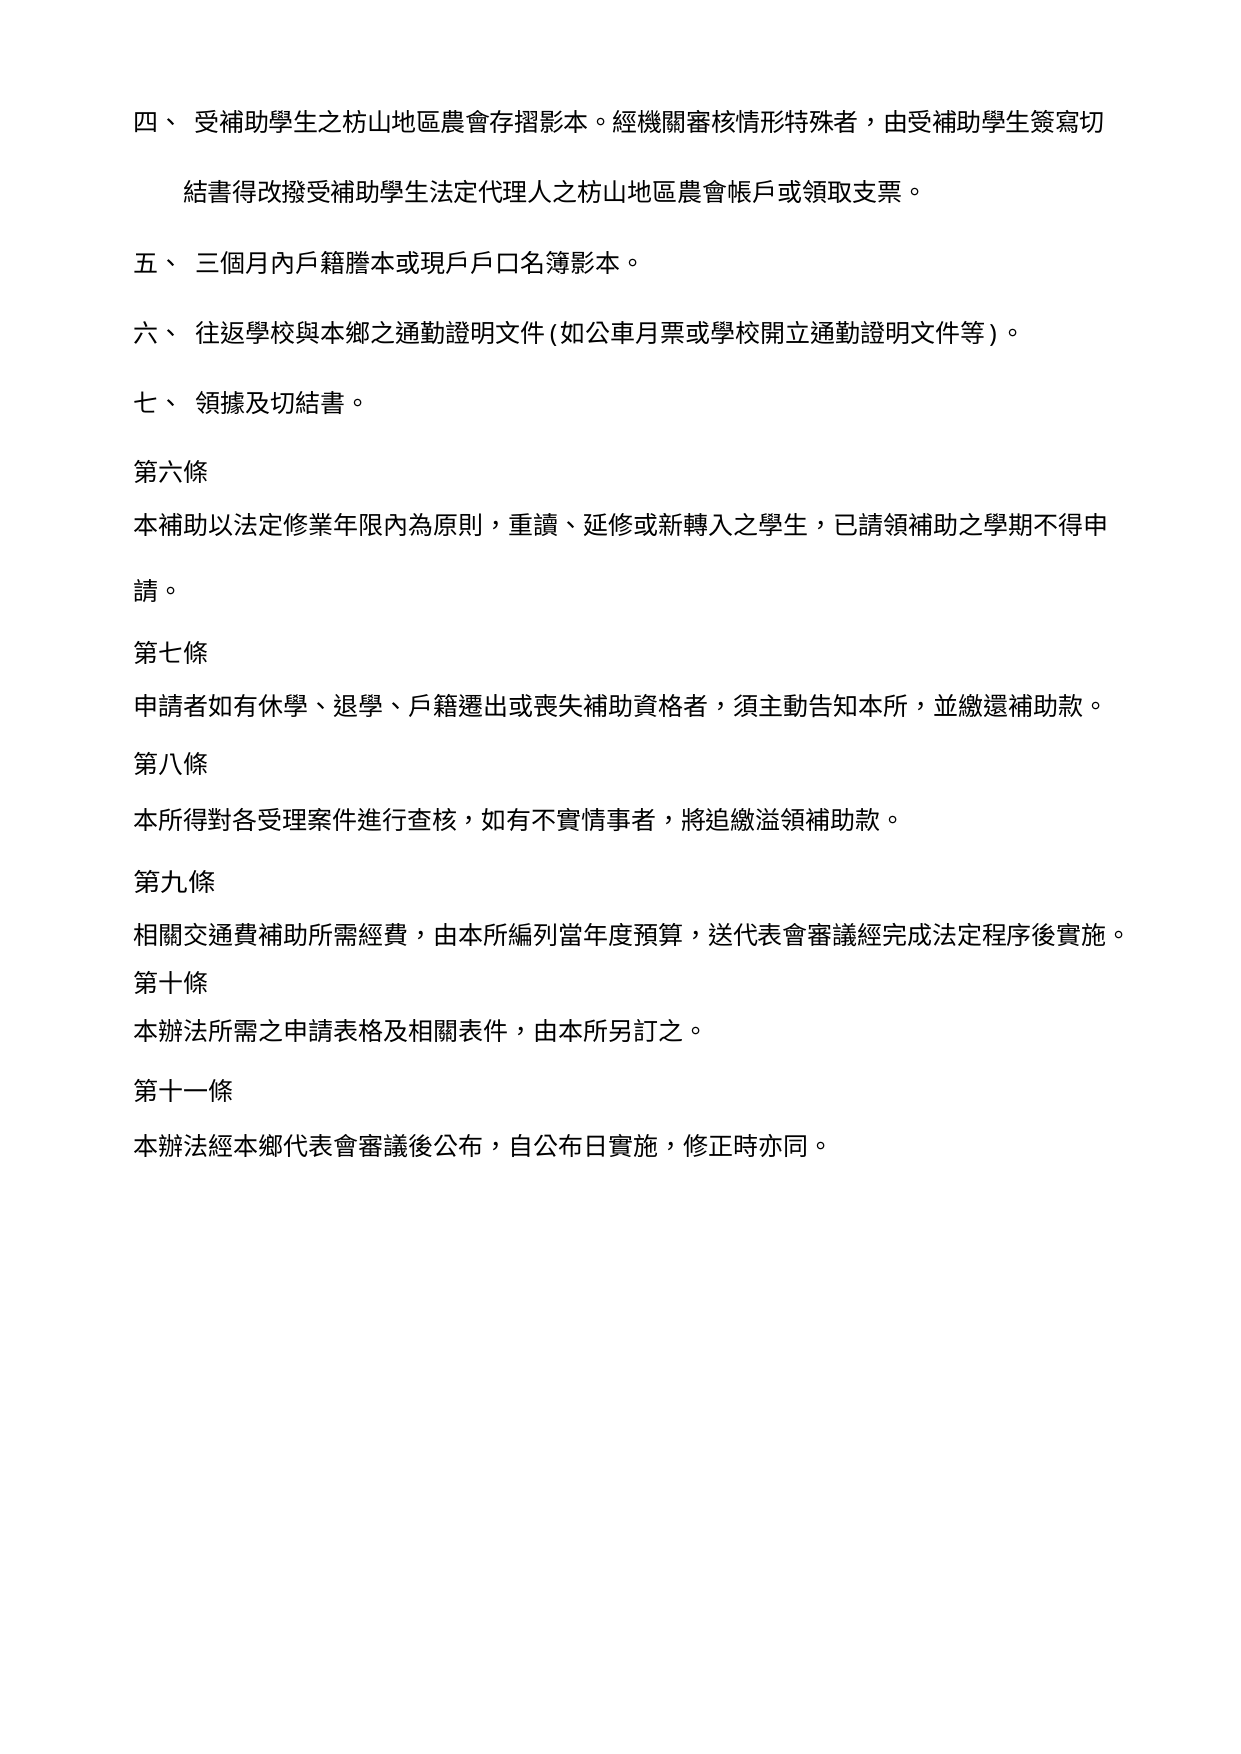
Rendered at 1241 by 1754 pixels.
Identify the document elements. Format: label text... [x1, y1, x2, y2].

text 第十條 [133, 973, 1134, 997]
text 本補助以法定修業年限內為原則，重讀、延修或新轉入之學生，已請領補助之學期不得申 [133, 515, 1134, 539]
text 請。 第七條 [133, 571, 208, 670]
text 申請者如有休學、退學、戶籍遷出或喪失補助資格者，須主動告知本所，並繳還補助款。 [133, 696, 1134, 720]
subtitle 第八條 [133, 745, 1134, 781]
text 第六條 [133, 453, 1008, 489]
text 本辦法所需之申請表格及相關表件，由本所另訂之。 [133, 1021, 1134, 1045]
text 四、 受補助學生之枋山地區農會存摺影本。經機關審核情形特殊者，由受補助學生簽寫切結書得改撥受補助學生法定代理人之枋山地區農會帳戶或領取支票。 [133, 102, 1108, 209]
subtitle 第十一條 [133, 1070, 1134, 1108]
text 五、 三個月內戶籍謄本或現戶戶口名簿影本。 [133, 243, 1134, 279]
text 相關交通費補助所需經費，由本所編列當年度預算，送代表會審議經完成法定程序後實施。 [133, 925, 1134, 949]
text 六、 往返學校與本鄉之通勤證明文件(如公車月票或學校開立通勤證明文件等)。 [133, 314, 1134, 350]
text 本所得對各受理案件進行查核，如有不實情事者，將追繳溢領補助款。第九條 [133, 800, 908, 899]
text 本辦法經本鄉代表會審議後公布，自公布日實施，修正時亦同。 [133, 1127, 1134, 1163]
text 七、 領據及切結書。 [133, 384, 1134, 420]
